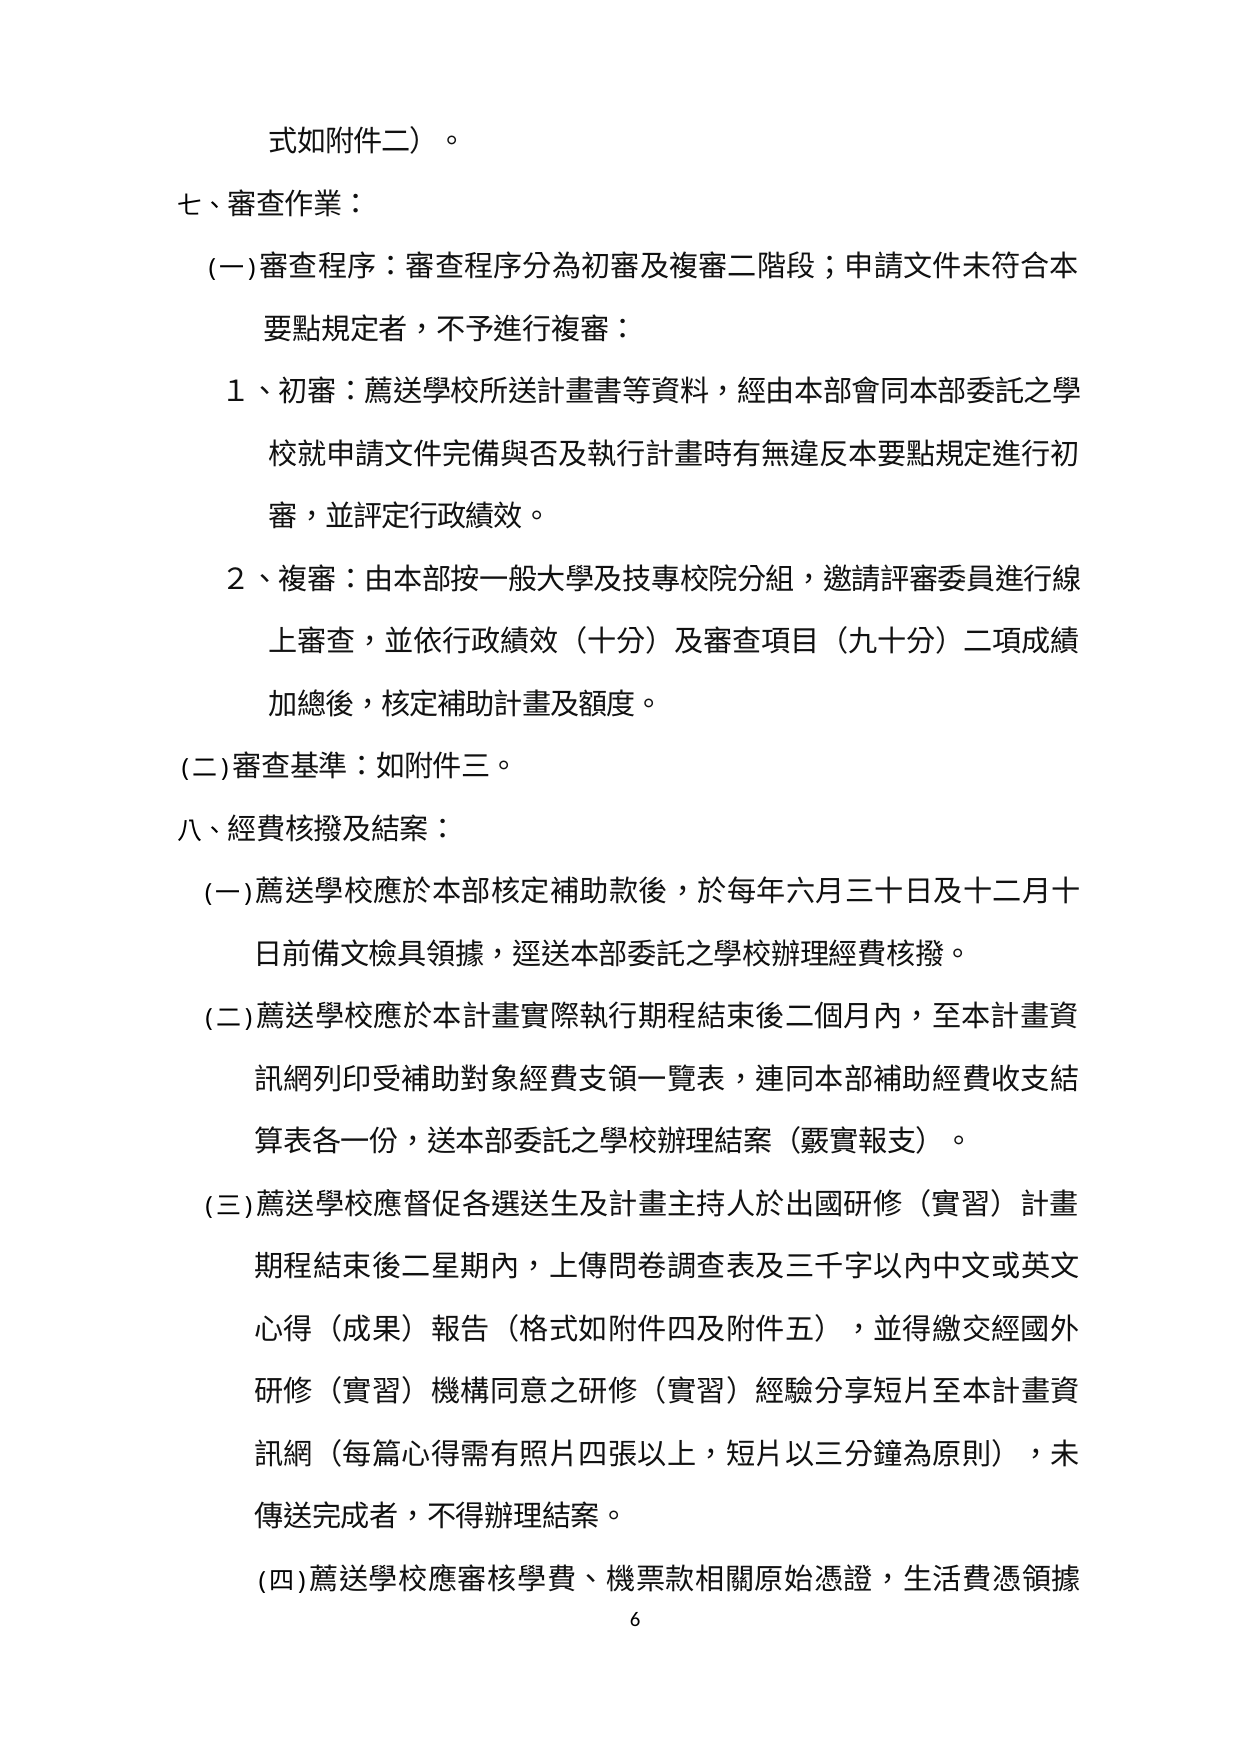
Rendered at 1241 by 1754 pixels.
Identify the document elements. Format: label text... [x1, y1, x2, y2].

text １、初審：薦送學校所送計畫書等資料，經由本部會同本部委託之學校就申請文件完備與否及執行計畫時有無違反本要點規定進行初審，並評定行政績效。 [221, 347, 1081, 535]
list 審查程序：審查程序分為初審及複審二階段；申請文件未符合本要點規定者，不予進行複審： [204, 222, 1081, 347]
list 經費核撥及結案： [177, 785, 1081, 847]
list 薦送學校應於本計畫實際執行期程結束後二個月內，至本計畫資訊網列印受補助對象經費支領一覽表，連同本部補助經費收支結算表各一份，送本部委託之學校辦理結案（覈實報支）。 [201, 972, 1081, 1160]
list 薦送學校應於本部核定補助款後，於每年六月三十日及十二月十日前備文檢具領據，逕送本部委託之學校辦理經費核撥。 [201, 847, 1081, 972]
list 審查基準：如附件三。 [177, 722, 1081, 785]
list 薦送學校應審核學費、機票款相關原始憑證，生活費憑領據核結。 [254, 1535, 1081, 1597]
list 薦送學校應督促各選送生及計畫主持人於出國研修（實習）計畫期程結束後二星期內，上傳問卷調查表及三千字以內中文或英文心得（成果）報告（格式如附件四及附件五），並得繳交經國外研修（實習）機構同意之研修（實習）經驗分享短片至本計畫資訊網（每篇心得需有照片四張以上，短片以三分鐘為原則），未傳送完成者，不得辦理結案。 [201, 1160, 1081, 1535]
text 式如附件二）。 [221, 97, 1081, 160]
text ２、複審：由本部按一般大學及技專校院分組，邀請評審委員進行線上審查，並依行政績效（十分）及審查項目（九十分）二項成績加總後，核定補助計畫及額度。 [221, 535, 1081, 722]
list 審查作業： [177, 160, 1081, 222]
